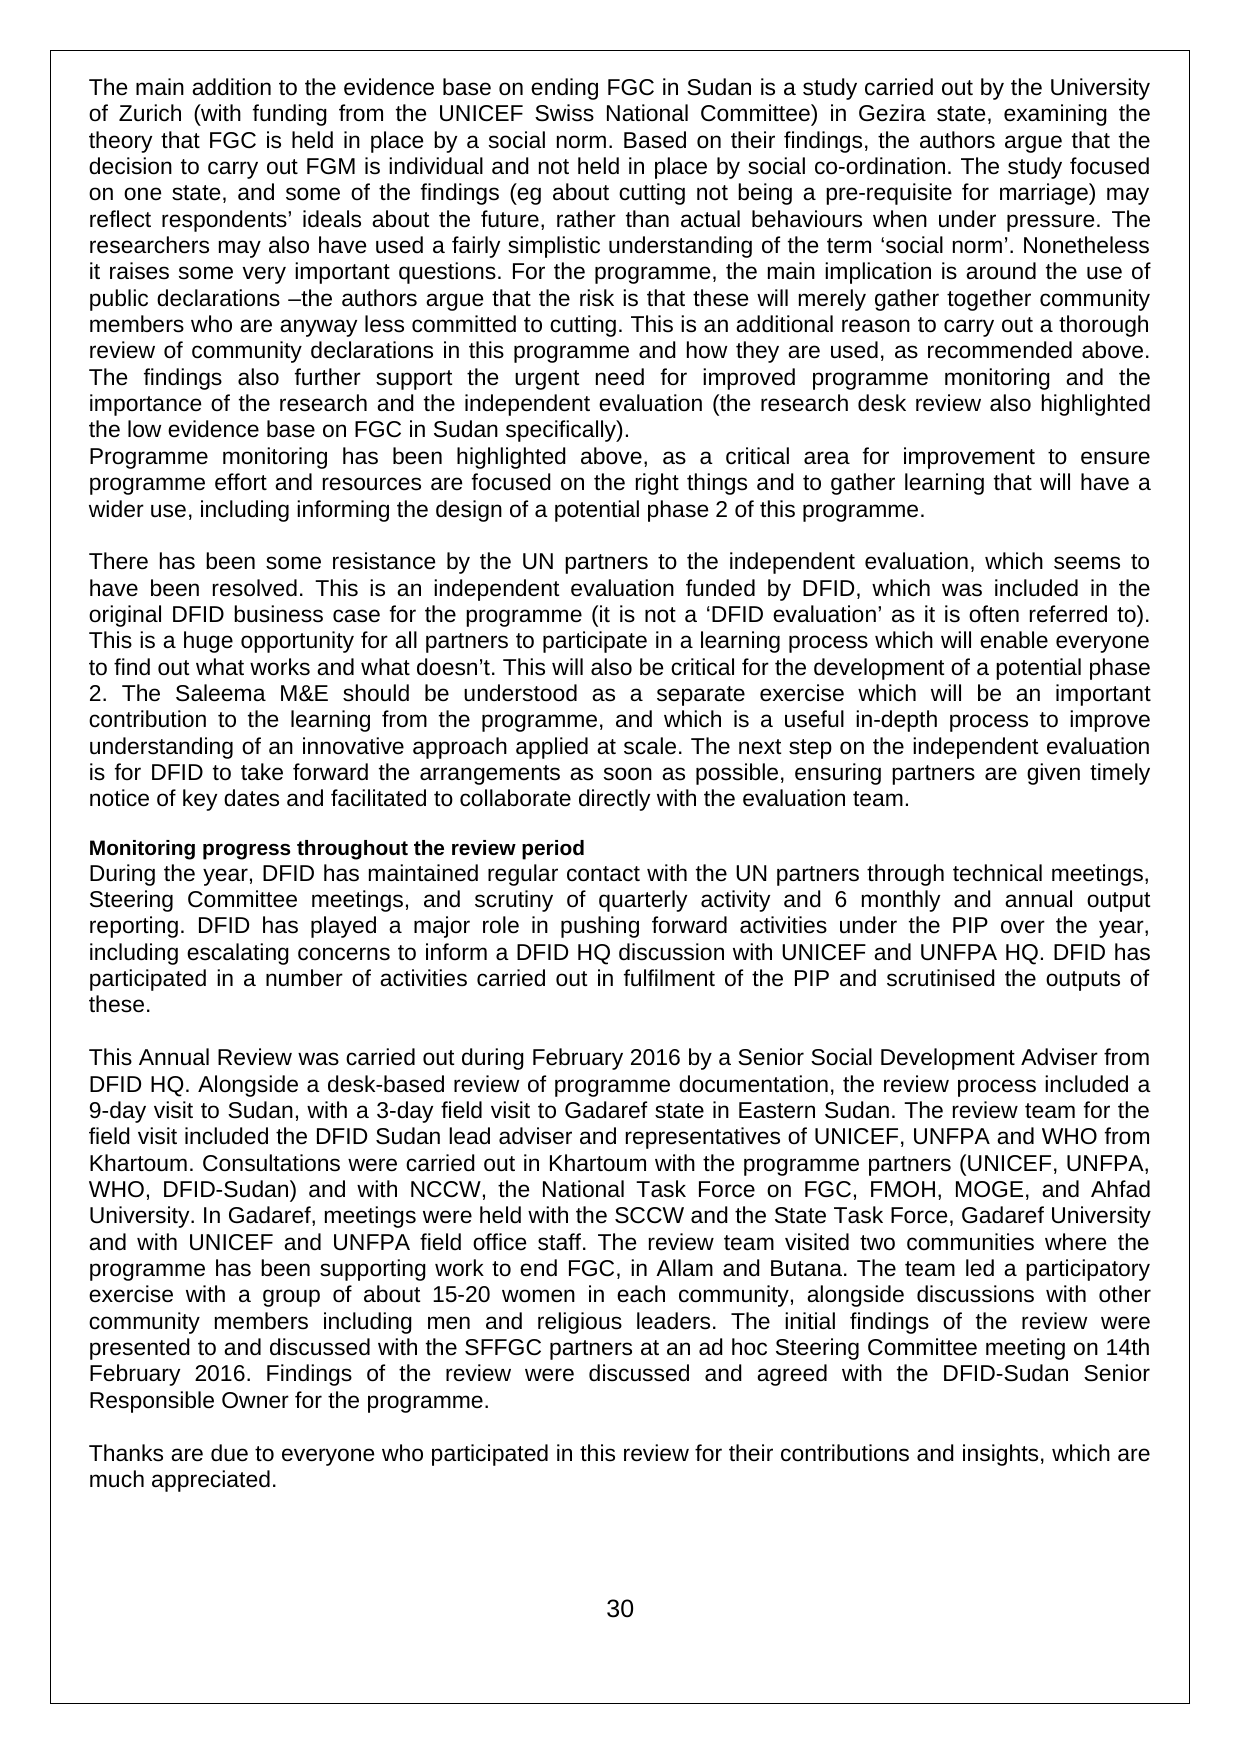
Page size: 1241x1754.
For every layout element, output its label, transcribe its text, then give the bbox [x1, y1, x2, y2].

text Thanks are due to everyone who participated in this review for their contributions and insights, which are much appreciated. [89, 1439, 1152, 1492]
text The main addition to the evidence base on ending FGC in Sudan is a study carried out by the University of Zurich (with funding from the UNICEF Swiss National Committee) in Gezira state, examining the theory that FGC is held in place by a social norm. Based on their findings, the authors argue that the decision to carry out FGM is individual and not held in place by social co-ordination. The study focused on one state, and some of the findings (eg about cutting not being a pre-requisite for marriage) may reflect respondents’ ideals about the future, rather than actual behaviours when under pressure. The researchers may also have used a fairly simplistic understanding of the term ‘social norm’. Nonetheless it raises some very important questions. For the programme, the main implication is around the use of public declarations –the authors argue that the risk is that these will merely gather together community members who are anyway less committed to cutting. This is an additional reason to carry out a thorough review of community declarations in this programme and how they are used, as recommended above. The findings also further support the urgent need for improved programme monitoring and the importance of the research and the independent evaluation (the research desk review also highlighted the low evidence base on FGC in Sudan specifically). [89, 74, 1152, 443]
text During the year, DFID has maintained regular contact with the UN partners through technical meetings, Steering Committee meetings, and scrutiny of quarterly activity and 6 monthly and annual output reporting. DFID has played a major role in pushing forward activities under the PIP over the year, including escalating concerns to inform a DFID HQ discussion with UNICEF and UNFPA HQ. DFID has participated in a number of activities carried out in fulfilment of the PIP and scrutinised the outputs of these. [89, 860, 1152, 1018]
text Monitoring progress throughout the review period [89, 836, 1152, 860]
text Programme monitoring has been highlighted above, as a critical area for improvement to ensure programme effort and resources are focused on the right things and to gather learning that will have a wider use, including informing the design of a potential phase 2 of this programme. [89, 443, 1152, 522]
text There has been some resistance by the UN partners to the independent evaluation, which seems to have been resolved. This is an independent evaluation funded by DFID, which was included in the original DFID business case for the programme (it is not a ‘DFID evaluation’ as it is often referred to). This is a huge opportunity for all partners to participate in a learning process which will enable everyone to find out what works and what doesn’t. This will also be critical for the development of a potential phase 2. The Saleema M&E should be understood as a separate exercise which will be an important contribution to the learning from the programme, and which is a useful in-depth process to improve understanding of an innovative approach applied at scale. The next step on the independent evaluation is for DFID to take forward the arrangements as soon as possible, ensuring partners are given timely notice of key dates and facilitated to collaborate directly with the evaluation team. [89, 548, 1152, 812]
text This Annual Review was carried out during February 2016 by a Senior Social Development Adviser from DFID HQ. Alongside a desk-based review of programme documentation, the review process included a 9-day visit to Sudan, with a 3-day field visit to Gadaref state in Eastern Sudan. The review team for the field visit included the DFID Sudan lead adviser and representatives of UNICEF, UNFPA and WHO from Khartoum. Consultations were carried out in Khartoum with the programme partners (UNICEF, UNFPA, WHO, DFID-Sudan) and with NCCW, the National Task Force on FGC, FMOH, MOGE, and Ahfad University. In Gadaref, meetings were held with the SCCW and the State Task Force, Gadaref University and with UNICEF and UNFPA field office staff. The review team visited two communities where the programme has been supporting work to end FGC, in Allam and Butana. The team led a participatory exercise with a group of about 15-20 women in each community, alongside discussions with other community members including men and religious leaders. The initial findings of the review were presented to and discussed with the SFFGC partners at an ad hoc Steering Committee meeting on 14th February 2016. Findings of the review were discussed and agreed with the DFID-Sudan Senior Responsible Owner for the programme. [89, 1044, 1152, 1413]
